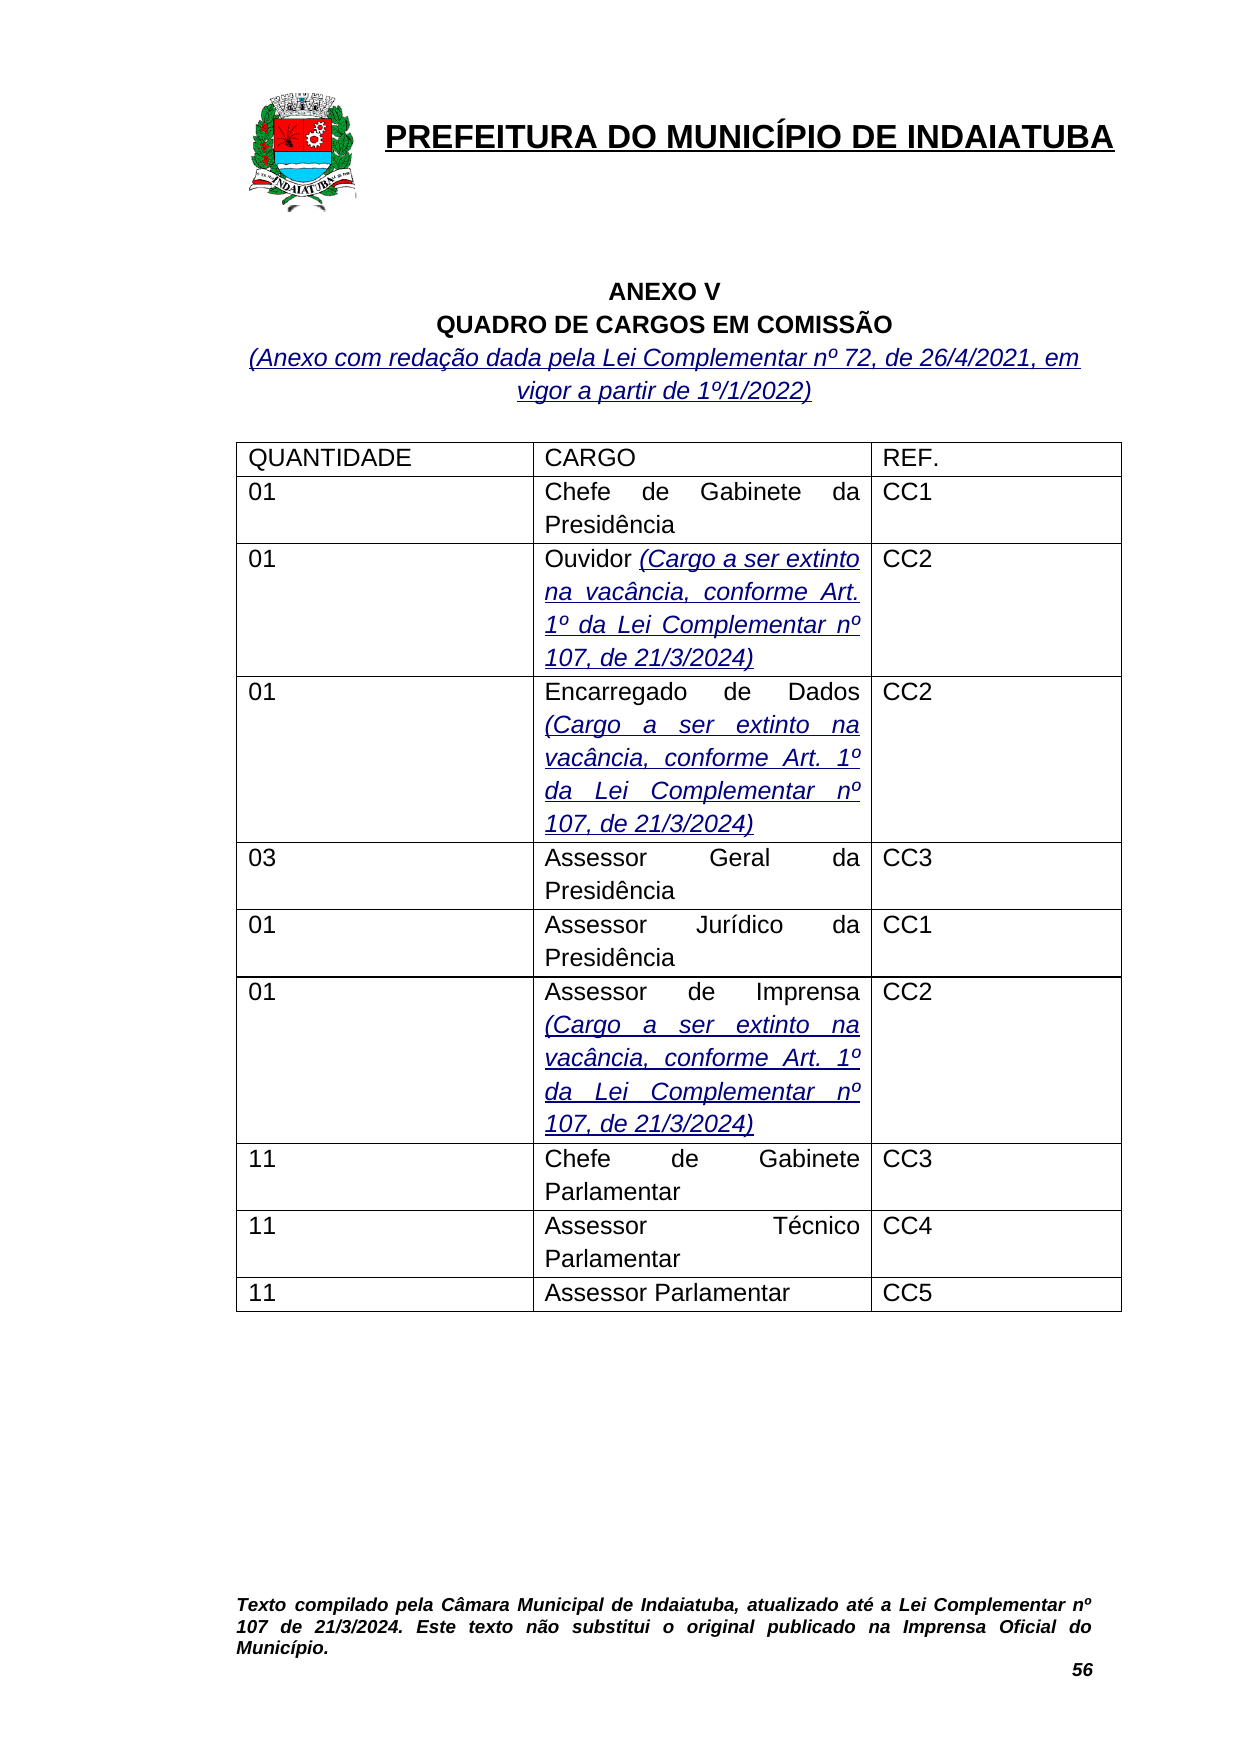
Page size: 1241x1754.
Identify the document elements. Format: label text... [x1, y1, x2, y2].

table_cell CC3 [872, 843, 1121, 909]
table_cell Assessor Jurídico da Presidência [534, 910, 871, 976]
table_cell Encarregado de Dados (Cargo a ser extinto na vacância, conforme Art. 1º da Lei Complementar nº 107, de 21/3/2024) [534, 677, 871, 842]
table_cell CC1 [872, 477, 1121, 543]
table_cell Chefe de Gabinete da Presidência [534, 477, 871, 543]
table_header REF. [872, 443, 1121, 476]
table_cell Chefe de Gabinete Parlamentar [534, 1144, 871, 1209]
table_cell 01 [237, 978, 533, 1142]
table_cell CC1 [872, 910, 1121, 976]
table_cell Assessor Técnico Parlamentar [534, 1211, 871, 1277]
text (Anexo com redação dada pela Lei Complementar nº 72, de 26/4/2021, em vigor a partir de 1º/1/2022) [236, 343, 1092, 404]
table_cell 11 [237, 1211, 533, 1277]
text ANEXO V [236, 277, 1092, 305]
table_cell CC3 [872, 1144, 1121, 1209]
table_cell 11 [237, 1144, 533, 1209]
table_cell Ouvidor (Cargo a ser extinto na vacância, conforme Art. 1º da Lei Complementar nº 107, de 21/3/2024) [534, 544, 871, 676]
table_cell CC2 [872, 978, 1121, 1142]
table_cell Assessor de Imprensa (Cargo a ser extinto na vacância, conforme Art. 1º da Lei Complementar nº 107, de 21/3/2024) [534, 978, 871, 1142]
table_cell Assessor Geral da Presidência [534, 843, 871, 909]
table_cell 01 [237, 910, 533, 976]
text QUADRO DE CARGOS EM COMISSÃO [236, 310, 1093, 338]
table_cell CC5 [872, 1278, 1121, 1311]
table_cell CC4 [872, 1211, 1121, 1277]
table_cell 01 [237, 544, 533, 676]
table_cell 11 [237, 1278, 533, 1311]
table_cell Assessor Parlamentar [534, 1278, 871, 1311]
table_cell CC2 [872, 677, 1121, 842]
table_cell 01 [237, 477, 533, 543]
table_header QUANTIDADE [237, 443, 533, 476]
table_cell CC2 [872, 544, 1121, 676]
table_header CARGO [534, 443, 871, 476]
table_cell 03 [237, 843, 533, 909]
table_cell 01 [237, 677, 533, 842]
